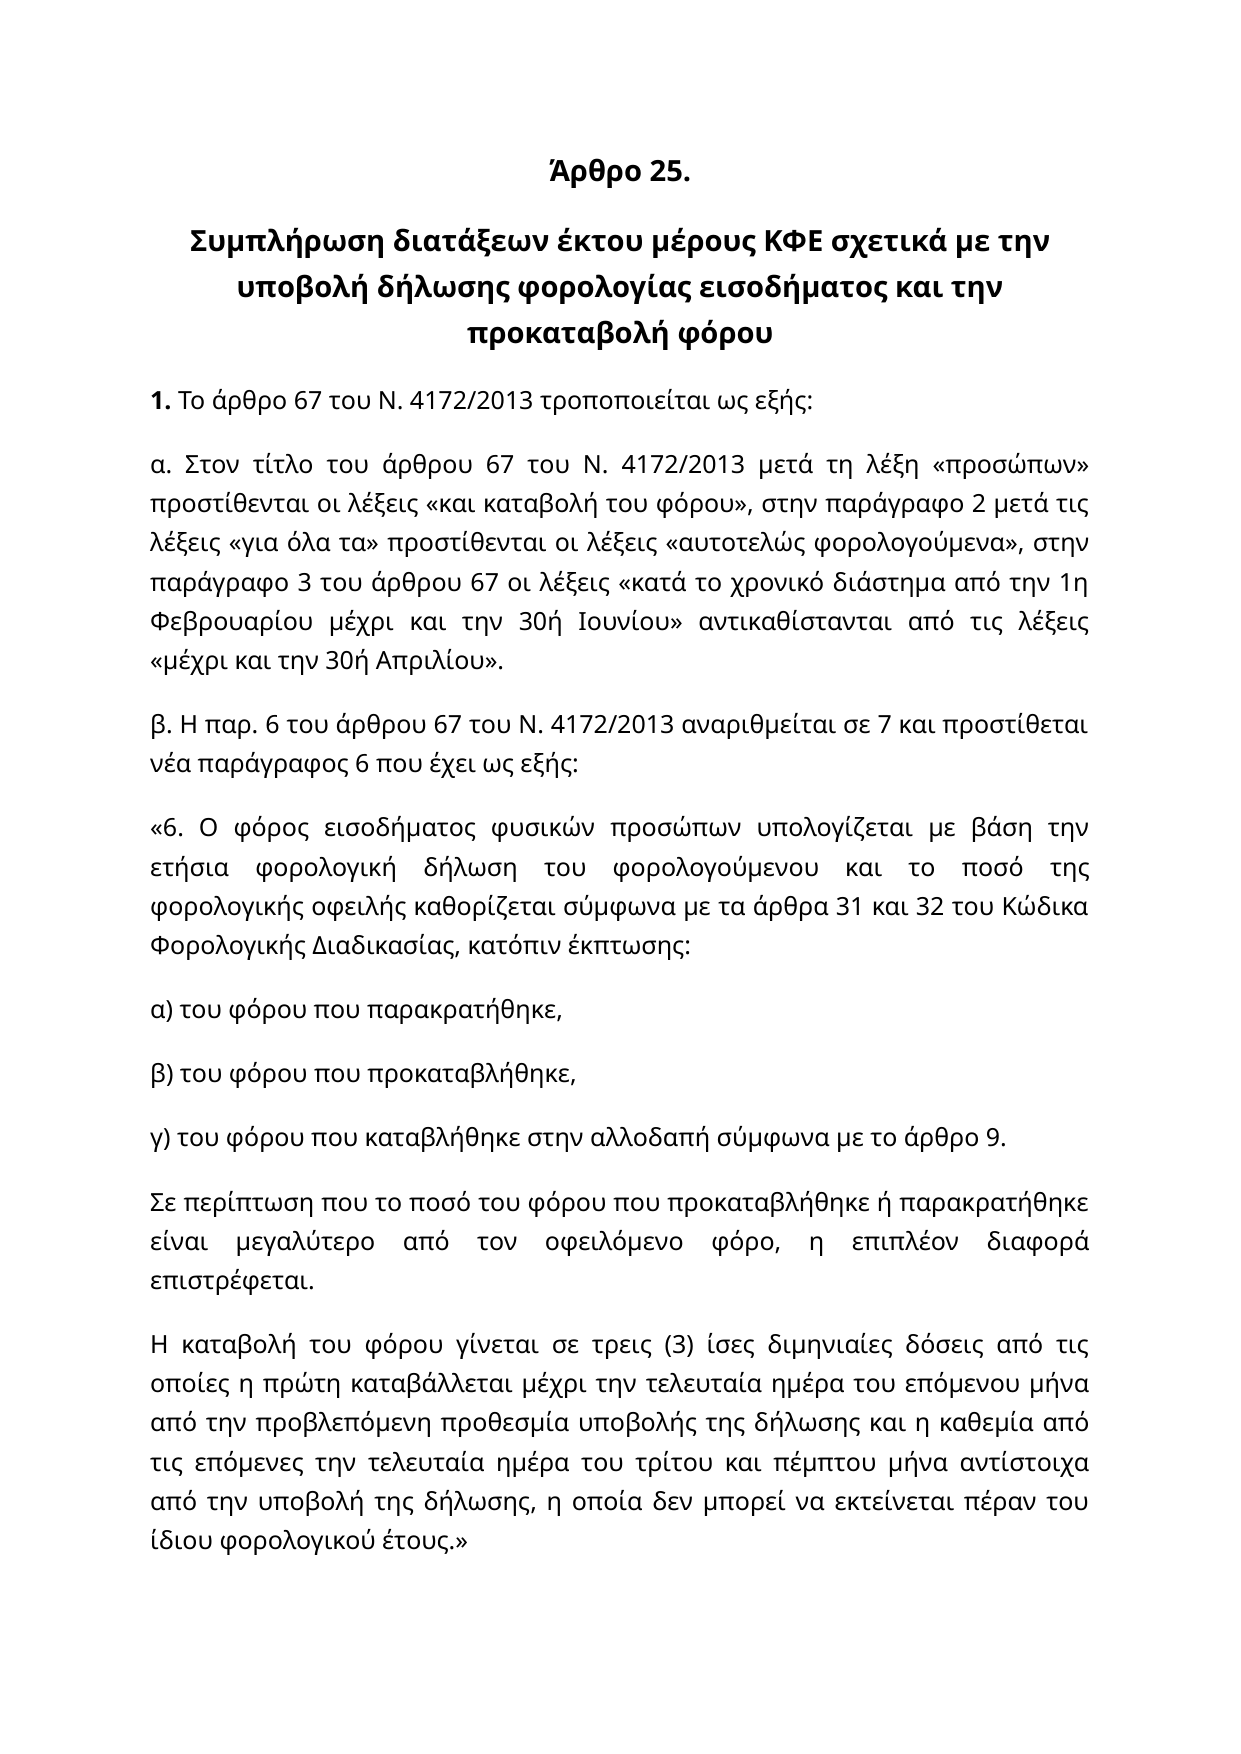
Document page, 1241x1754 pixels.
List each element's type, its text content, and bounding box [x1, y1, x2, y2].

subtitle Άρθρο 25. [150, 150, 1090, 190]
text «6. Ο φόρος εισοδήματος φυσικών προσώπων υπολογίζεται με βάση την ετήσια φορολογική δήλωση του φορολογούμενου και το ποσό της φορολογικής οφειλής καθορίζεται σύμφωνα με τα άρθρα 31 και 32 του Κώδικα Φορολογικής Διαδικασίας, κατόπιν έκπτωσης: [150, 810, 1090, 962]
subtitle Συμπλήρωση διατάξεων έκτου μέρους ΚΦΕ σχετικά με την υποβολή δήλωσης φορολογίας εισοδήματος και την προκαταβολή φόρου [150, 221, 1090, 352]
text γ) του φόρου που καταβλήθηκε στην αλλοδαπή σύμφωνα με το άρθρο 9. [150, 1120, 1090, 1154]
text β) του φόρου που προκαταβλήθηκε, [150, 1056, 1090, 1090]
text Σε περίπτωση που το ποσό του φόρου που προκαταβλήθηκε ή παρακρατήθηκε είναι μεγαλύτερο από τον οφειλόμενο φόρο, η επιπλέον διαφορά επιστρέφεται. [150, 1184, 1090, 1297]
text 1. Το άρθρο 67 του Ν. 4172/2013 τροποποιείται ως εξής: [150, 382, 1090, 417]
text α) του φόρου που παρακρατήθηκε, [150, 992, 1090, 1026]
text Η καταβολή του φόρου γίνεται σε τρεις (3) ίσες διμηνιαίες δόσεις από τις οποίες η πρώτη καταβάλλεται μέχρι την τελευταία ημέρα του επόμενου μήνα από την προβλεπόμενη προθεσμία υποβολής της δήλωσης και η καθεμία από τις επόμενες την τελευταία ημέρα του τρίτου και πέμπτου μήνα αντίστοιχα από την υποβολή της δήλωσης, η οποία δεν μπορεί να εκτείνεται πέραν του ίδιου φορολογικού έτους.» [150, 1327, 1090, 1557]
text β. Η παρ. 6 του άρθρου 67 του Ν. 4172/2013 αναριθμείται σε 7 και προστίθεται νέα παράγραφος 6 που έχει ως εξής: [150, 707, 1090, 780]
text α. Στον τίτλο του άρθρου 67 του Ν. 4172/2013 μετά τη λέξη «προσώπων» προστίθενται οι λέξεις «και καταβολή του φόρου», στην παράγραφο 2 μετά τις λέξεις «για όλα τα» προστίθενται οι λέξεις «αυτοτελώς φορολογούμενα», στην παράγραφο 3 του άρθρου 67 οι λέξεις «κατά το χρονικό διάστημα από την 1η Φεβρουαρίου μέχρι και την 30ή Ιουνίου» αντικαθίστανται από τις λέξεις «μέχρι και την 30ή Απριλίου». [150, 447, 1090, 677]
